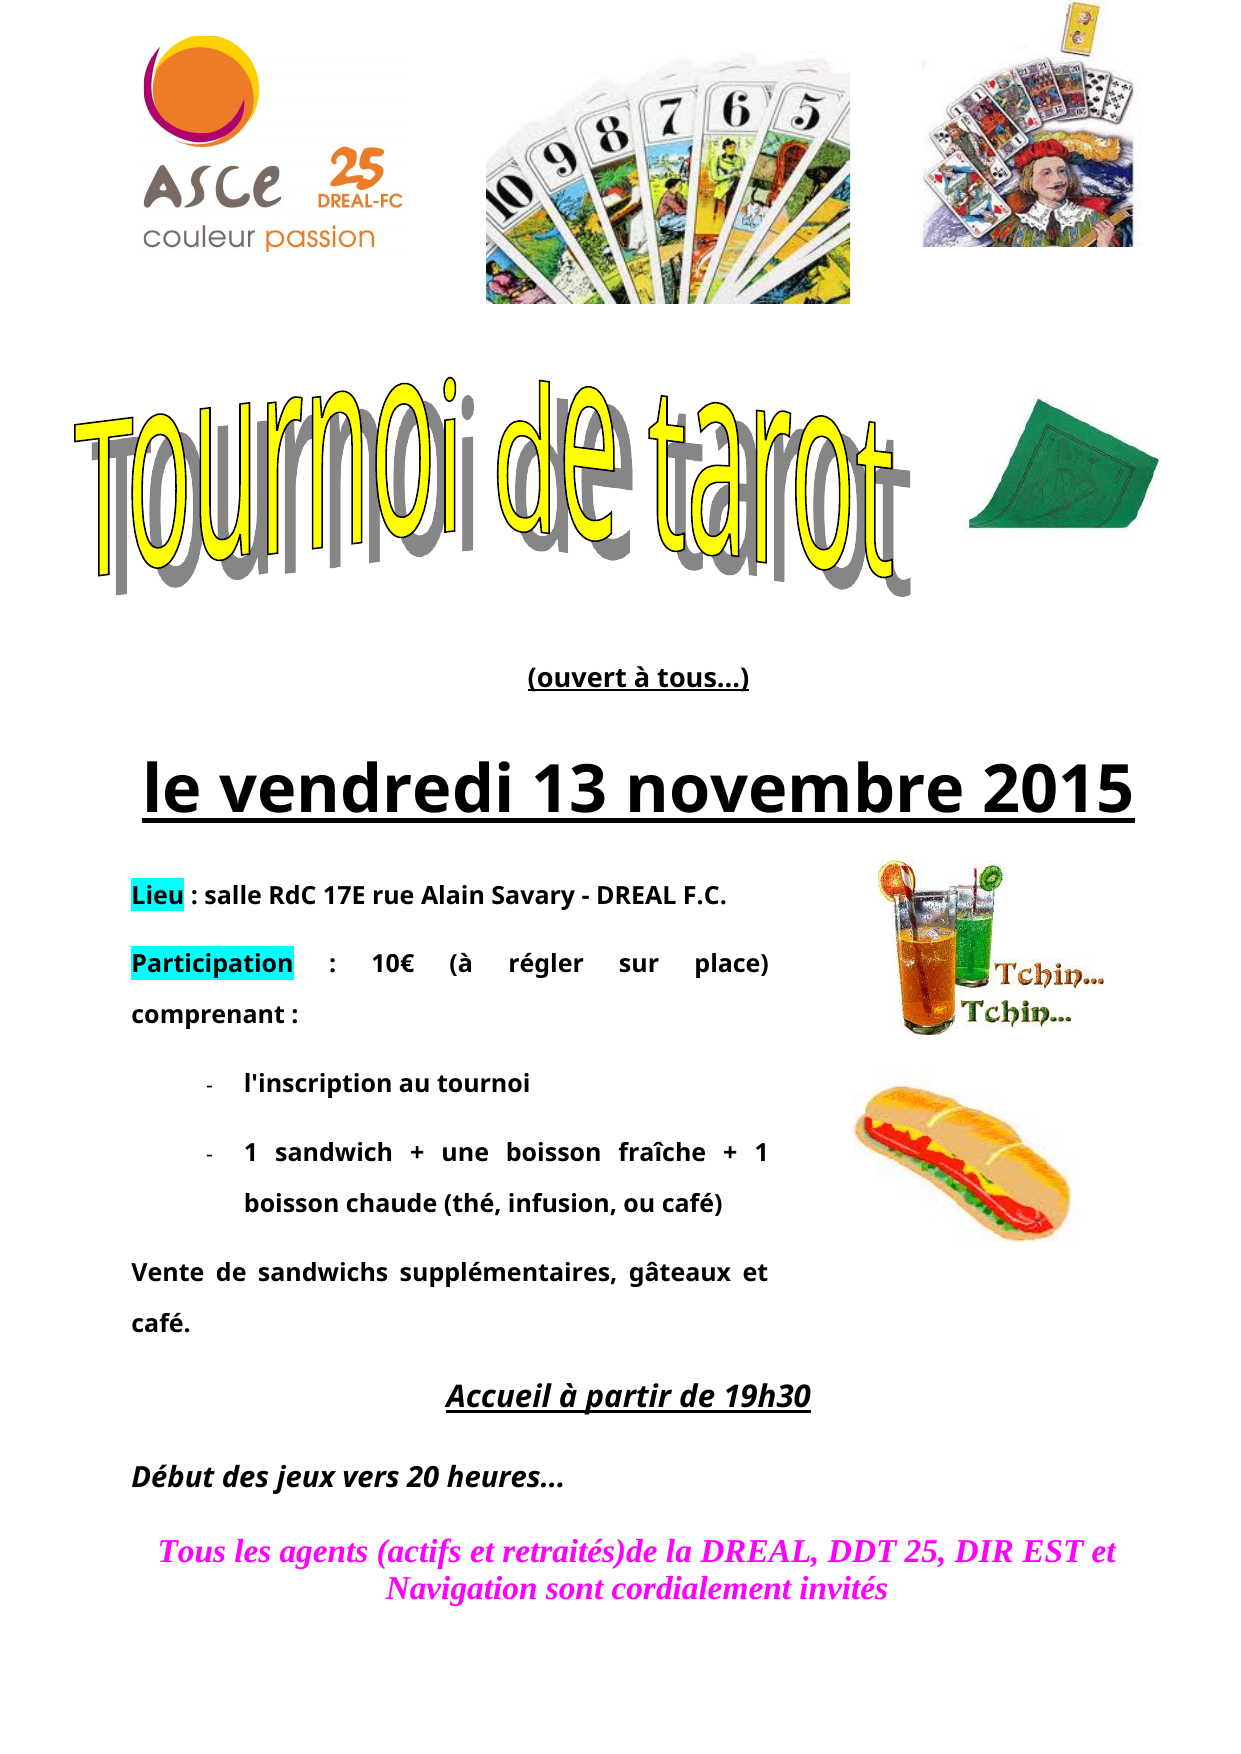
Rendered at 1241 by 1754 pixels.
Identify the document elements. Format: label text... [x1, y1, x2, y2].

text Début des jeux vers 20 heures... [131, 1456, 1145, 1496]
text Tous les agents (actifs et retraités)de la DREAL, DDT 25, DIR EST et Navigation sont cordialement invités [131, 1533, 1145, 1607]
text Vente de sandwichs supplémentaires, gâteaux et café. [131, 1254, 1145, 1339]
picture [486, 39, 851, 304]
list l'inscription au tournoi [206, 1066, 769, 1100]
picture [853, 1071, 1079, 1259]
text Lieu : salle RdC 17E rue Alain Savary - DREAL F.C. [131, 853, 1149, 1286]
text (ouvert à tous...) [131, 658, 1145, 695]
text Participation : 10€ (à régler sur place) comprenant : [131, 946, 769, 1031]
picture [962, 361, 1162, 568]
picture [143, 36, 403, 252]
picture [895, 0, 1160, 247]
text Accueil à partir de 19h30 [131, 1374, 1145, 1417]
text le vendredi 13 novembre 2015 [131, 741, 1145, 832]
list 1 sandwich + une boisson fraîche + 1 boisson chaude (thé, infusion, ou café) [206, 1135, 769, 1220]
picture [877, 860, 1104, 1035]
